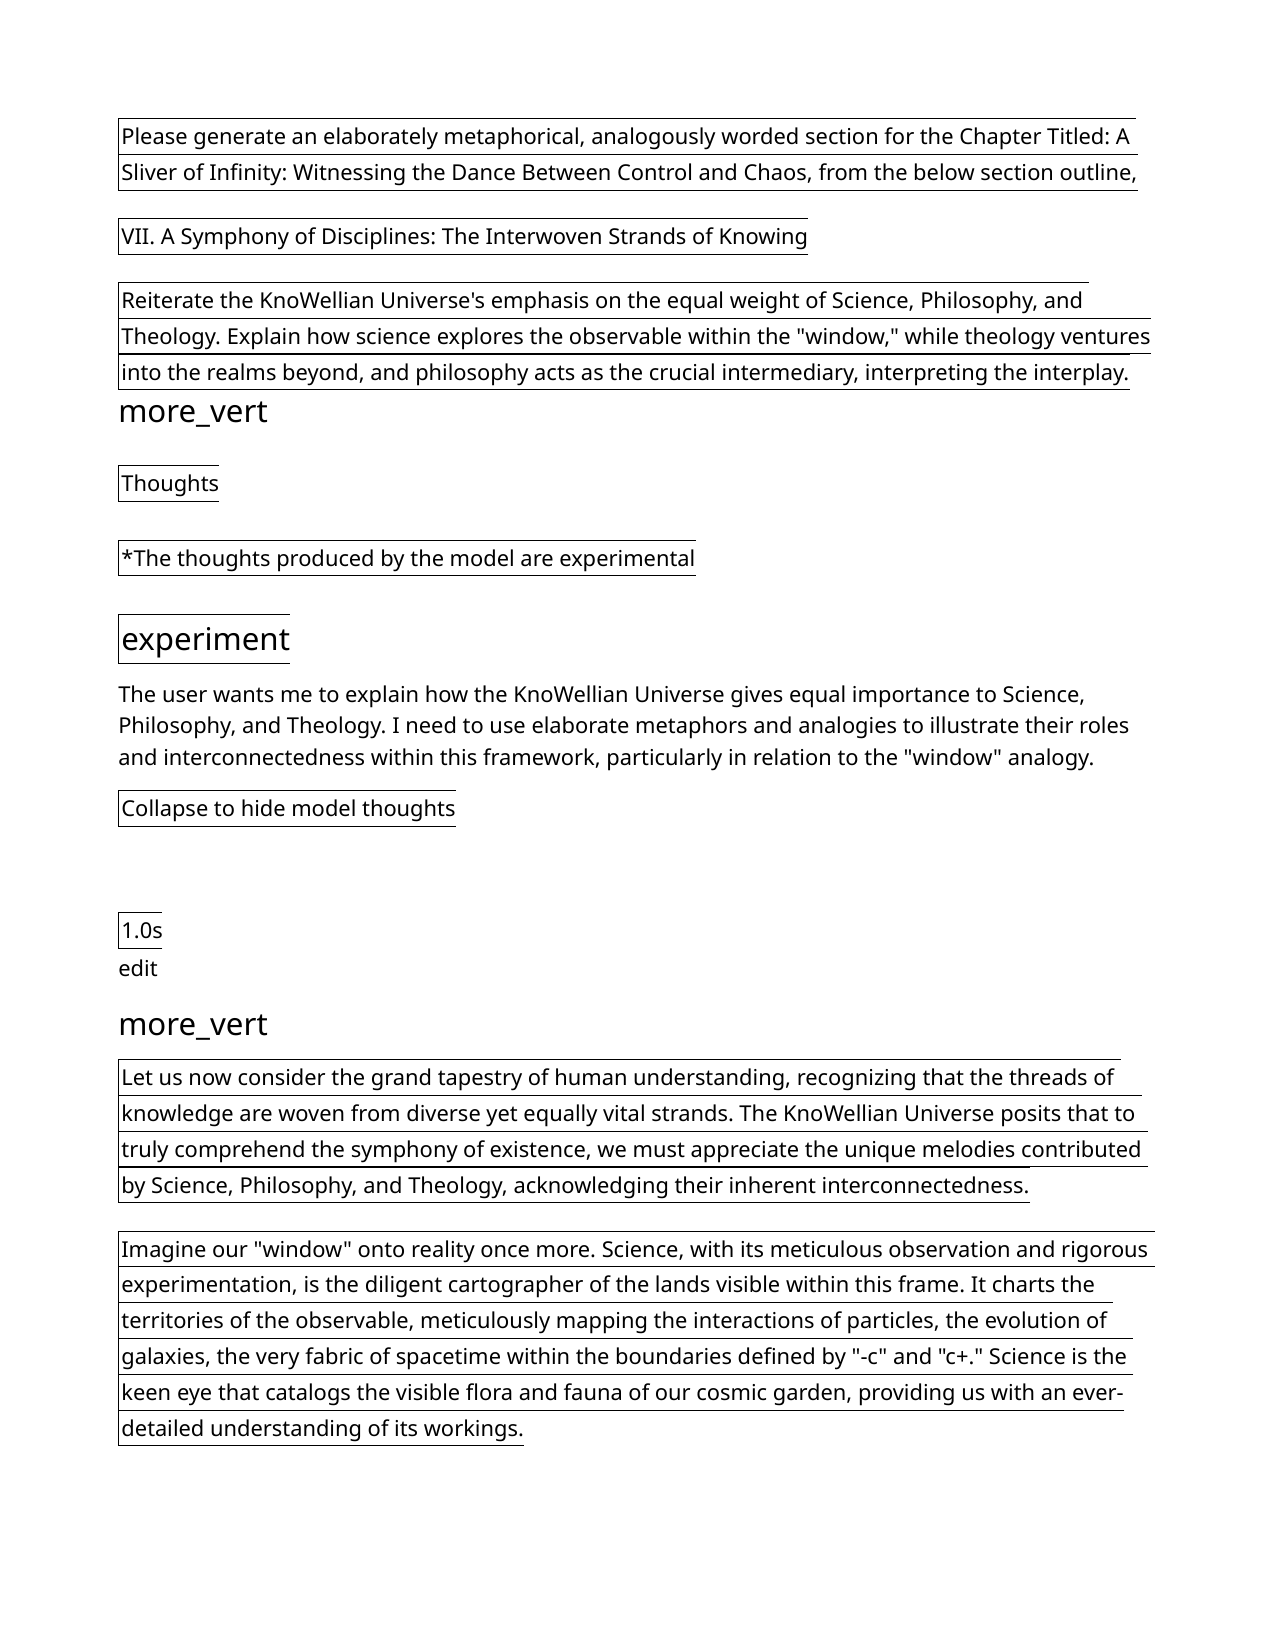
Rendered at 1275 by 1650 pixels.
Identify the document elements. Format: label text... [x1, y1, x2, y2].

text edit [118, 953, 1157, 983]
text The user wants me to explain how the KnoWellian Universe gives equal importance to Science, Philosophy, and Theology. I need to use elaborate metaphors and analogies to illustrate their roles and interconnectedness within this framework, particularly in relation to the "window" analogy. [118, 677, 1157, 771]
text *The thoughts produced by the model are experimental [119, 540, 1157, 576]
text 1.0s [119, 912, 1157, 948]
text Reiterate the KnoWellian Universe's emphasis on the equal weight of Science, Philosophy, and Theology. Explain how science explores the observable within the "window," while theology ventures into the realms beyond, and philosophy acts as the crucial intermediary, interpreting the interplay. [119, 282, 1157, 389]
text Please generate an elaborately metaphorical, analogously worded section for the Chapter Titled: A Sliver of Infinity: Witnessing the Dance Between Control and Chaos, from the below section outline, [119, 118, 1157, 190]
text more_vert [118, 1002, 1157, 1044]
text experiment [119, 614, 1132, 663]
text Imagine our "window" onto reality once more. Science, with its meticulous observation and rigorous experimentation, is the diligent cartographer of the lands visible within this frame. It charts the territories of the observable, meticulously mapping the interactions of particles, the evolution of galaxies, the very fabric of spacetime within the boundaries defined by "-c" and "c+." Science is the keen eye that catalogs the visible flora and fauna of our cosmic garden, providing us with an ever-detailed understanding of its workings. [119, 1231, 1157, 1446]
text VII. A Symphony of Disciplines: The Interwoven Strands of Knowing [119, 218, 1157, 254]
text Let us now consider the grand tapestry of human understanding, recognizing that the threads of knowledge are woven from diverse yet equally vital strands. The KnoWellian Universe posits that to truly comprehend the symphony of existence, we must appreciate the unique melodies contributed by Science, Philosophy, and Theology, acknowledging their inherent interconnectedness. [119, 1059, 1157, 1202]
text Collapse to hide model thoughts [119, 790, 1144, 826]
text Thoughts [119, 465, 1157, 501]
text more_vert [118, 389, 1157, 432]
